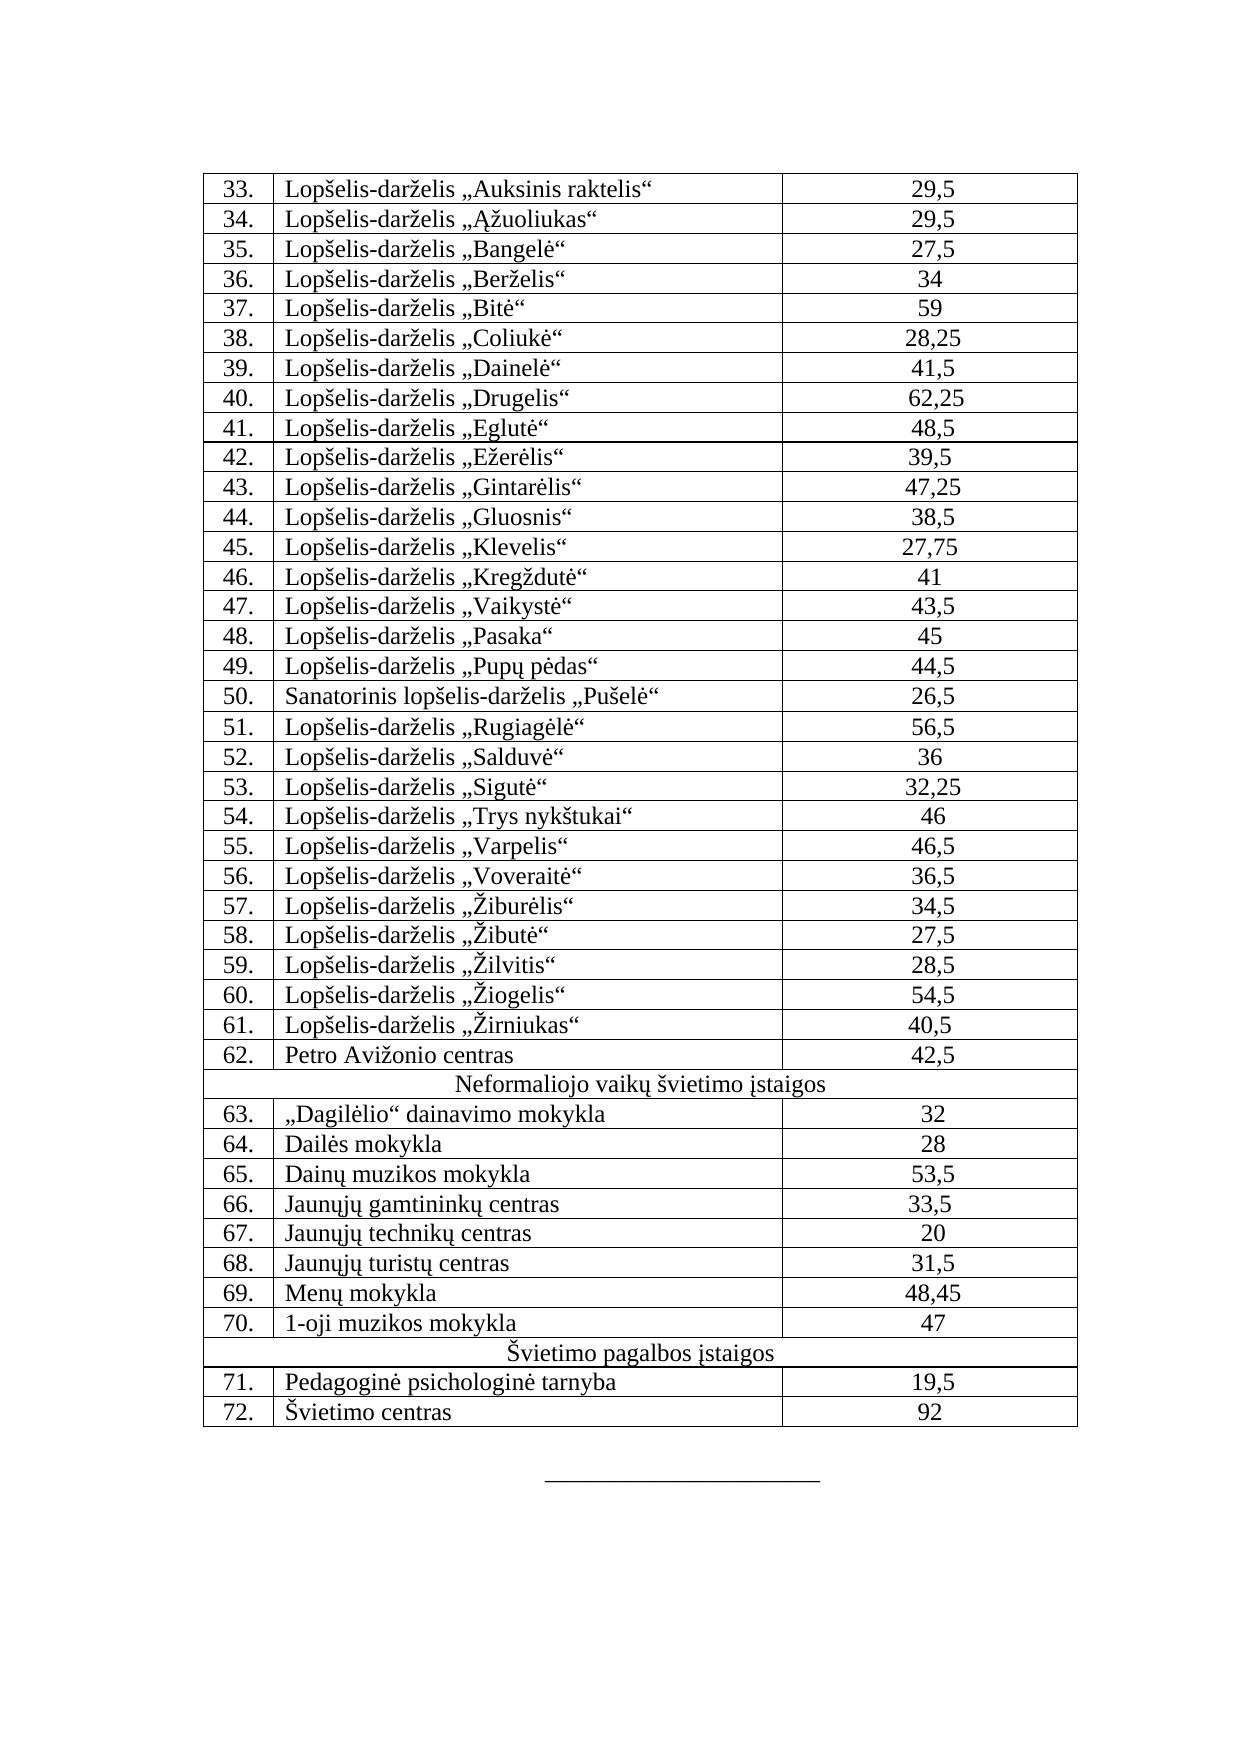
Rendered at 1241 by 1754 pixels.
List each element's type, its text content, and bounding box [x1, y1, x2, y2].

table_cell 59. [204, 950, 273, 979]
table_cell 56,5 [783, 712, 1077, 741]
table_cell 36. [204, 264, 273, 292]
table_cell 60. [204, 980, 273, 1009]
table_cell 50. [204, 681, 273, 711]
table_cell 37. [204, 294, 273, 322]
table_cell 69. [204, 1278, 273, 1307]
table_cell 33,5 [783, 1189, 1077, 1217]
table_cell 48. [204, 621, 273, 650]
table_cell Lopšelis-darželis „Klevelis“ [274, 532, 782, 561]
table_cell Lopšelis-darželis „Žiogelis“ [274, 980, 782, 1009]
table_cell 34,5 [783, 891, 1077, 919]
table_cell Lopšelis-darželis „Pupų pėdas“ [274, 651, 782, 680]
table_cell Lopšelis-darželis „Eglutė“ [274, 413, 782, 441]
table_cell 31,5 [783, 1248, 1077, 1277]
table_cell 29,5 [783, 174, 1077, 203]
table_cell 45. [204, 532, 273, 561]
table_cell 72. [204, 1397, 273, 1426]
table_cell Neformaliojo vaikų švietimo įstaigos [204, 1070, 1077, 1098]
table_cell 67. [204, 1219, 273, 1247]
table_cell 26,5 [783, 681, 1077, 711]
table_cell Lopšelis-darželis „Salduvė“ [274, 742, 782, 771]
table_cell 48,5 [783, 413, 1077, 441]
table_cell 38,5 [783, 502, 1077, 531]
table_cell Lopšelis-darželis „Kregždutė“ [274, 562, 782, 590]
table_cell Dailės mokykla [274, 1129, 782, 1158]
table_cell 44,5 [783, 651, 1077, 680]
table_cell 41 [783, 562, 1077, 590]
table_cell 46. [204, 562, 273, 590]
table_cell 38. [204, 323, 273, 352]
table_cell 43. [204, 472, 273, 501]
table_cell Lopšelis-darželis „Žiburėlis“ [274, 891, 782, 919]
table_cell 47,25 [783, 472, 1077, 501]
table_cell Švietimo centras [274, 1397, 782, 1426]
table_cell Lopšelis-darželis „Bangelė“ [274, 234, 782, 263]
table_cell 41,5 [783, 353, 1077, 382]
table_cell 58. [204, 921, 273, 949]
table_cell Menų mokykla [274, 1278, 782, 1307]
table_cell Lopšelis-darželis „Auksinis raktelis“ [274, 174, 782, 203]
table_cell 27,5 [783, 921, 1077, 949]
table_cell 20 [783, 1219, 1077, 1247]
table_cell 62. [204, 1040, 273, 1068]
table_cell 92 [783, 1397, 1077, 1426]
table_cell Dainų muzikos mokykla [274, 1159, 782, 1188]
table_cell 27,5 [783, 234, 1077, 263]
table_cell 53. [204, 772, 273, 800]
table_cell 29,5 [783, 204, 1077, 233]
table_cell Lopšelis-darželis „Rugiagėlė“ [274, 712, 782, 741]
table_cell 51. [204, 712, 273, 741]
table_cell 52. [204, 742, 273, 771]
table_cell Lopšelis-darželis „Drugelis“ [274, 383, 782, 412]
table_cell 33. [204, 174, 273, 203]
table_cell 62,25 [783, 383, 1077, 412]
table_cell 61. [204, 1010, 273, 1039]
table_cell 32 [783, 1099, 1077, 1128]
table_cell Lopšelis-darželis „Žilvitis“ [274, 950, 782, 979]
table_cell 55. [204, 831, 273, 860]
table_cell 39. [204, 353, 273, 382]
table_cell 46,5 [783, 831, 1077, 860]
table_cell 65. [204, 1159, 273, 1188]
table_cell 54. [204, 801, 273, 830]
table_cell 63. [204, 1099, 273, 1128]
table_cell 19,5 [783, 1368, 1077, 1396]
table_cell 44. [204, 502, 273, 531]
table_cell Pedagoginė psichologinė tarnyba [274, 1368, 782, 1396]
table_cell 41. [204, 413, 273, 441]
table_cell Lopšelis-darželis „Ąžuoliukas“ [274, 204, 782, 233]
table_cell 71. [204, 1368, 273, 1396]
table_cell 70. [204, 1308, 273, 1337]
table_cell 35. [204, 234, 273, 263]
table_cell Lopšelis-darželis „Sigutė“ [274, 772, 782, 800]
table_cell Jaunųjų technikų centras [274, 1219, 782, 1247]
table_cell Lopšelis-darželis „Trys nykštukai“ [274, 801, 782, 830]
table_cell Lopšelis-darželis „Pasaka“ [274, 621, 782, 650]
table_cell 36 [783, 742, 1077, 771]
table_cell Lopšelis-darželis „Bitė“ [274, 294, 782, 322]
table_cell 42,5 [783, 1040, 1077, 1068]
table_cell Petro Avižonio centras [274, 1040, 782, 1068]
table_cell 34. [204, 204, 273, 233]
table_cell 34 [783, 264, 1077, 292]
table_cell 32,25 [783, 772, 1077, 800]
table_cell 27,75 [783, 532, 1077, 561]
table_cell 39,5 [783, 443, 1077, 471]
table_cell 64. [204, 1129, 273, 1158]
table_cell 56. [204, 861, 273, 890]
table_cell Lopšelis-darželis „Žirniukas“ [274, 1010, 782, 1039]
table_cell Jaunųjų gamtininkų centras [274, 1189, 782, 1217]
table_cell Lopšelis-darželis „Vaikystė“ [274, 591, 782, 620]
table_cell Sanatorinis lopšelis-darželis „Pušelė“ [274, 681, 782, 711]
table_cell 46 [783, 801, 1077, 830]
table_cell 28,5 [783, 950, 1077, 979]
table_cell 49. [204, 651, 273, 680]
table_cell 40. [204, 383, 273, 412]
table_cell 59 [783, 294, 1077, 322]
table_cell 43,5 [783, 591, 1077, 620]
table_cell Lopšelis-darželis „Gintarėlis“ [274, 472, 782, 501]
table_cell Lopšelis-darželis „Ežerėlis“ [274, 443, 782, 471]
table_cell Lopšelis-darželis „Žibutė“ [274, 921, 782, 949]
text ______________________ [177, 1456, 1181, 1484]
table_cell 57. [204, 891, 273, 919]
table_cell Lopšelis-darželis „Gluosnis“ [274, 502, 782, 531]
table_cell 28,25 [783, 323, 1077, 352]
table_cell 40,5 [783, 1010, 1077, 1039]
table_cell 66. [204, 1189, 273, 1217]
table_cell Jaunųjų turistų centras [274, 1248, 782, 1277]
table_cell Lopšelis-darželis „Voveraitė“ [274, 861, 782, 890]
table_cell 42. [204, 443, 273, 471]
table_cell 36,5 [783, 861, 1077, 890]
table_cell 28 [783, 1129, 1077, 1158]
table_cell 68. [204, 1248, 273, 1277]
table_cell 45 [783, 621, 1077, 650]
table_cell Lopšelis-darželis „Dainelė“ [274, 353, 782, 382]
table_cell „Dagilėlio“ dainavimo mokykla [274, 1099, 782, 1128]
table_cell Lopšelis-darželis „Berželis“ [274, 264, 782, 292]
table_cell Lopšelis-darželis „Coliukė“ [274, 323, 782, 352]
table_cell 48,45 [783, 1278, 1077, 1307]
table_cell 1-oji muzikos mokykla [274, 1308, 782, 1337]
table_cell Švietimo pagalbos įstaigos [204, 1338, 1077, 1366]
table_cell Lopšelis-darželis „Varpelis“ [274, 831, 782, 860]
table_cell 53,5 [783, 1159, 1077, 1188]
table_cell 54,5 [783, 980, 1077, 1009]
table_cell 47. [204, 591, 273, 620]
table_cell 47 [783, 1308, 1077, 1337]
